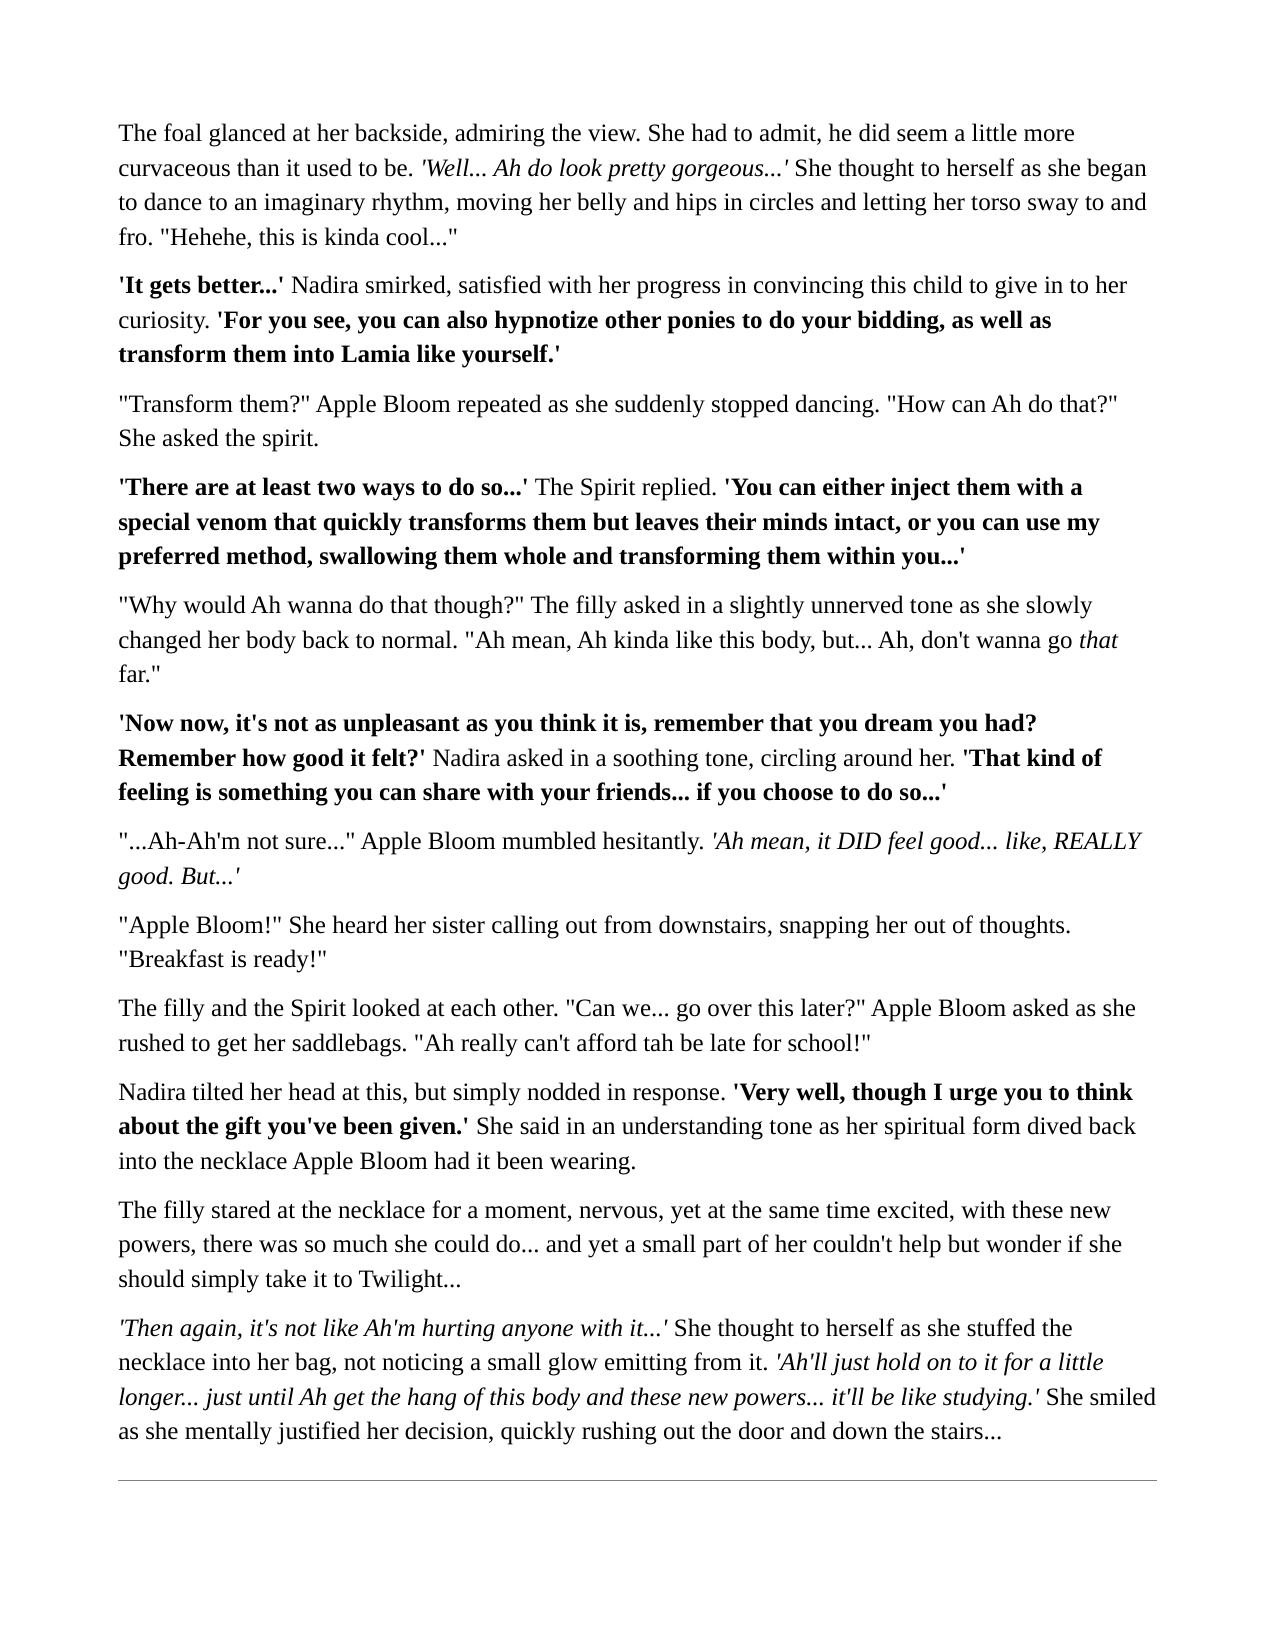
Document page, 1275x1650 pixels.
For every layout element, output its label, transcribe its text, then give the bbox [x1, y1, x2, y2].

text "Transform them?" Apple Bloom repeated as she suddenly stopped dancing. "How can Ah do that?" She asked the spirit. [118, 389, 1157, 452]
text 'There are at least two ways to do so...' The Spirit replied. 'You can either inject them with a special venom that quickly transforms them but leaves their minds intact, or you can use my preferred method, swallowing them whole and transforming them within you...' [118, 472, 1157, 570]
text 'Now now, it's not as unpleasant as you think it is, remember that you dream you had? Remember how good it felt?' Nadira asked in a soothing tone, circling around her. 'That kind of feeling is something you can share with your friends... if you choose to do so...' [118, 708, 1157, 806]
text The filly stared at the necklace for a moment, nervous, yet at the same time excited, with these new powers, there was so much she could do... and yet a small part of her couldn't help but wonder if she should simply take it to Twilight... [118, 1195, 1157, 1293]
text "...Ah-Ah'm not sure..." Apple Bloom mumbled hesitantly. 'Ah mean, it DID feel good... like, REALLY good. But...' [118, 826, 1157, 889]
text The foal glanced at her backside, admiring the view. She had to admit, he did seem a little more curvaceous than it used to be. 'Well... Ah do look pretty gorgeous...' She thought to herself as she began to dance to an imaginary rhythm, moving her belly and hips in circles and letting her torso sway to and fro. "Hehehe, this is kinda cool..." [118, 118, 1157, 250]
text "Why would Ah wanna do that though?" The filly asked in a slightly unnerved tone as she slowly changed her body back to normal. "Ah mean, Ah kinda like this body, but... Ah, don't wanna go that far." [118, 590, 1157, 688]
text "Apple Bloom!" She heard her sister calling out from downstairs, snapping her out of thoughts. "Breakfast is ready!" [118, 910, 1157, 973]
text The filly and the Spirit looked at each other. "Can we... go over this later?" Apple Bloom asked as she rushed to get her saddlebags. "Ah really can't afford tah be late for school!" [118, 993, 1157, 1057]
text 'Then again, it's not like Ah'm hurting anyone with it...' She thought to herself as she stuffed the necklace into her bag, not noticing a small glow emitting from it. 'Ah'll just hold on to it for a little longer... just until Ah get the hang of this body and these new powers... it'll be like studying.' She smiled as she mentally justified her decision, quickly rushing out the door and down the stairs... [118, 1313, 1157, 1445]
text 'It gets better...' Nadira smirked, satisfied with her progress in convincing this child to give in to her curiosity. 'For you see, you can also hypnotize other ponies to do your bidding, as well as transform them into Lamia like yourself.' [118, 271, 1157, 368]
text Nadira tilted her head at this, but simply nodded in response. 'Very well, though I urge you to think about the gift you've been given.' She said in an understanding tone as her spiritual form dived back into the necklace Apple Bloom had it been wearing. [118, 1077, 1157, 1174]
